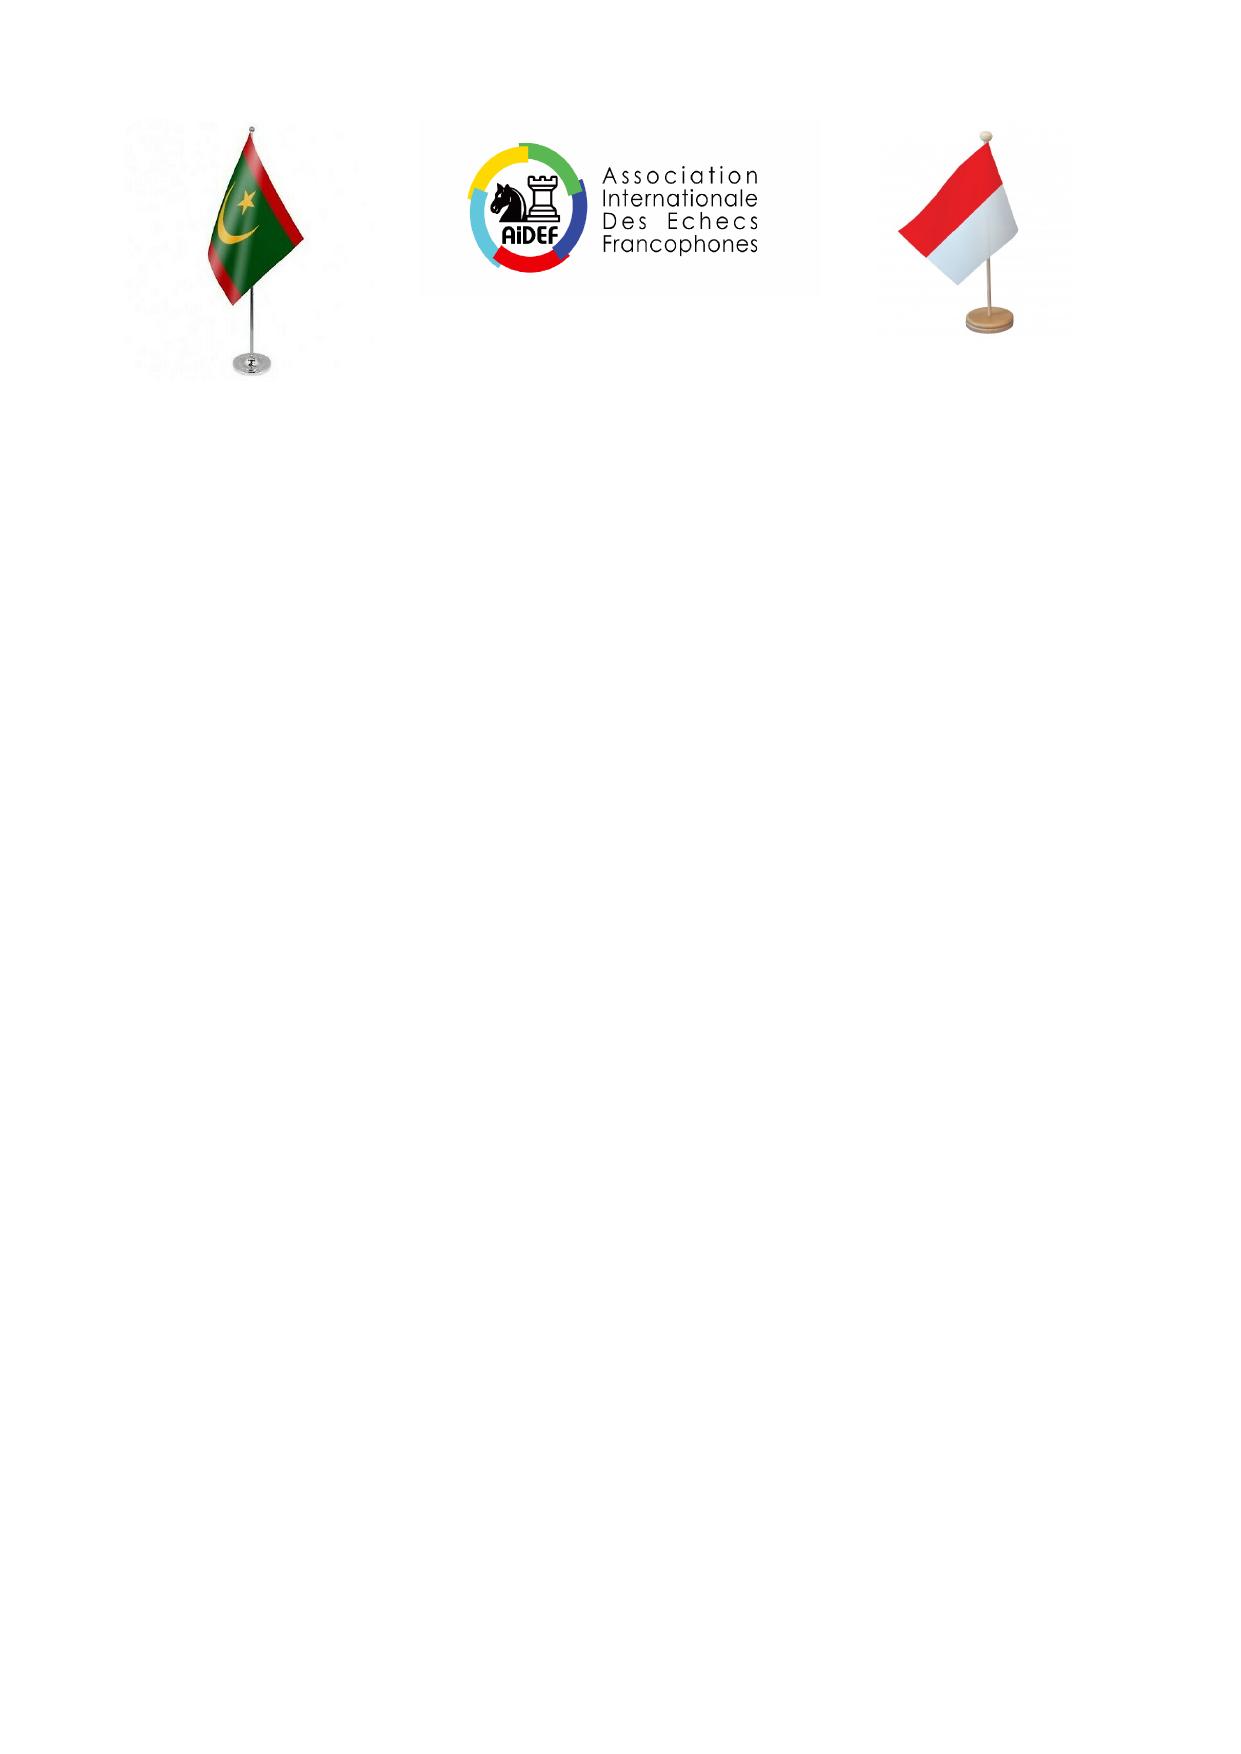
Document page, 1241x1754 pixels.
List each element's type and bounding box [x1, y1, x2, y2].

picture [831, 118, 1119, 345]
picture [124, 118, 378, 381]
picture [418, 118, 821, 298]
